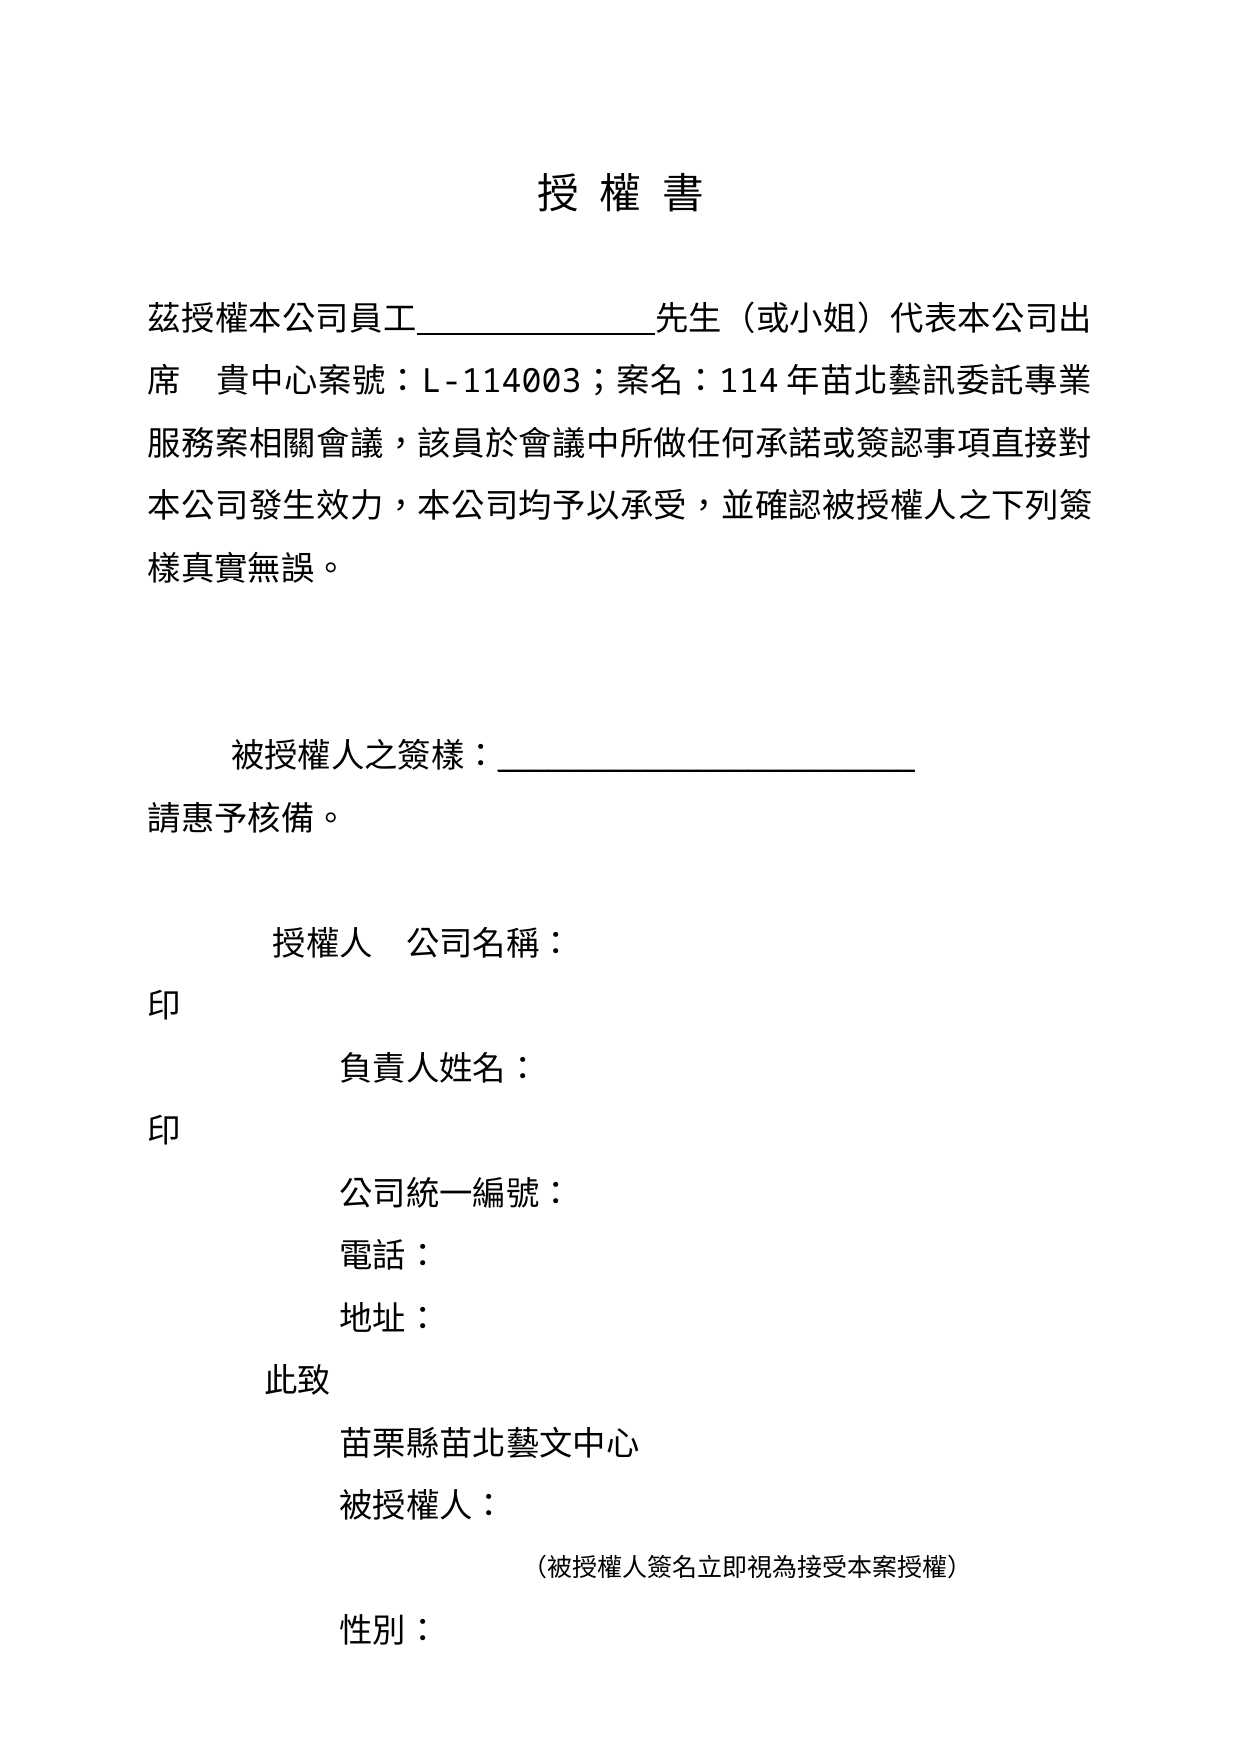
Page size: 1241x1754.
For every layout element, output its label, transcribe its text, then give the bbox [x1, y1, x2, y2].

text 此致 [148, 1337, 1092, 1399]
text 被授權人之簽樣：_________________________ [148, 712, 1092, 774]
text 電話： [148, 1212, 1092, 1274]
text 授權人 公司名稱： 印 [148, 899, 1092, 1024]
text 請惠予核備。 [148, 774, 1092, 837]
text 公司統一編號： [148, 1149, 1092, 1212]
text 被授權人： [148, 1462, 1092, 1524]
text 授 權 書 [148, 149, 1092, 212]
text 負責人姓名： 印 [148, 1024, 1092, 1149]
text 苗栗縣苗北藝文中心 [148, 1399, 1092, 1462]
text 地址： [148, 1274, 1092, 1337]
text 性別： [148, 1587, 1092, 1649]
text （被授權人簽名立即視為接受本案授權） [148, 1524, 1092, 1587]
text 茲授權本公司員工 先生（或小姐）代表本公司出席 貴中心案號：L-114003；案名：114年苗北藝訊委託專業服務案相關會議，該員於會議中所做任何承諾或簽認事項直接對本公司發生效力，本公司均予以承受，並確認被授權人之下列簽樣真實無誤。 [148, 274, 1092, 587]
